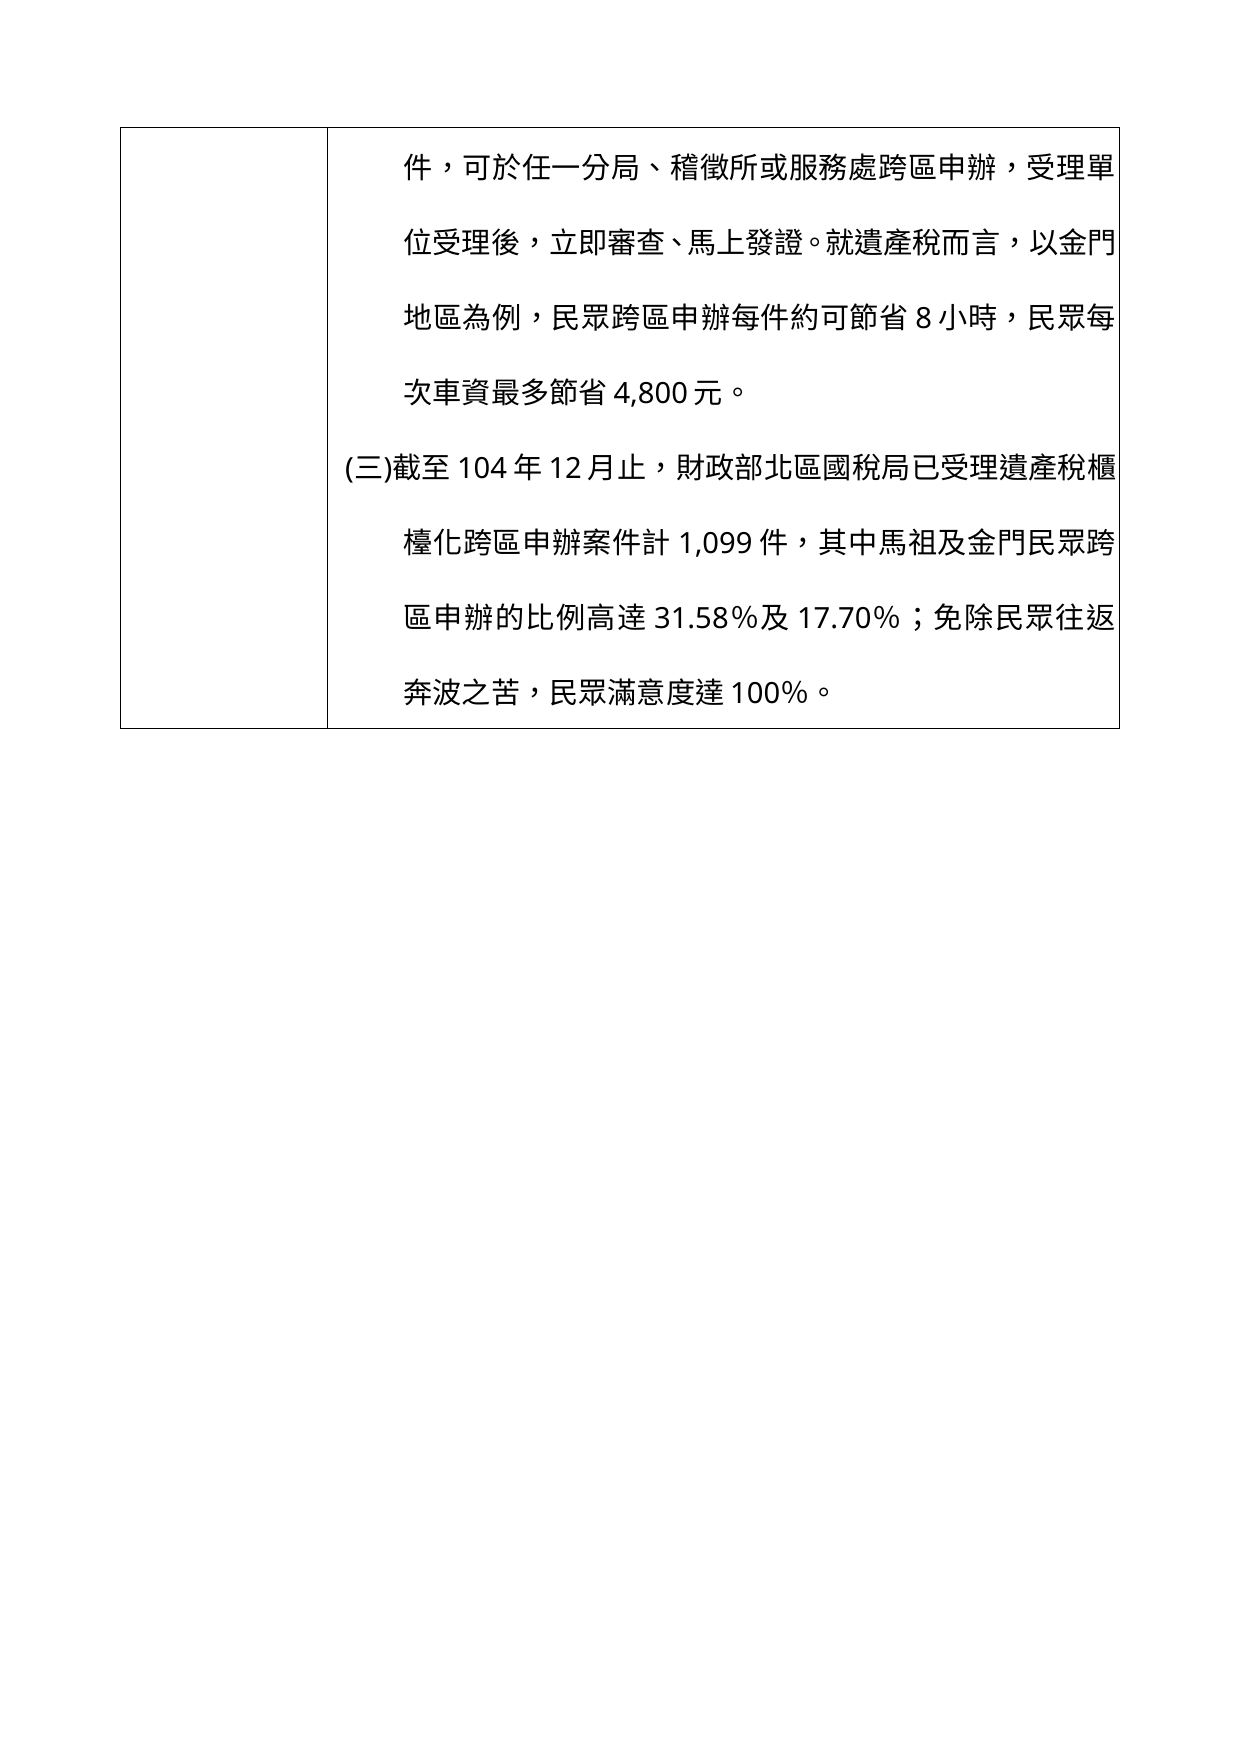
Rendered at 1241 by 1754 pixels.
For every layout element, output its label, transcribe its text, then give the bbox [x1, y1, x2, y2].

table_cell 件，可於任一分局、稽徵所或服務處跨區申辦，受理單位受理後，立即審查、馬上發證。就遺產稅而言，以金門地區為例，民眾跨區申辦每件約可節省8小時，民眾每次車資最多節省4,800元。 (三)截至104年12月止，財政部北區國稅局已受理遺產稅櫃檯化跨區申辦案件計1,099件，其中馬祖及金門民眾跨區申辦的比例高逹31.58％及17.70％；免除民眾往返奔波之苦，民眾滿意度達100％。 [328, 128, 1119, 728]
table_cell [121, 128, 327, 728]
